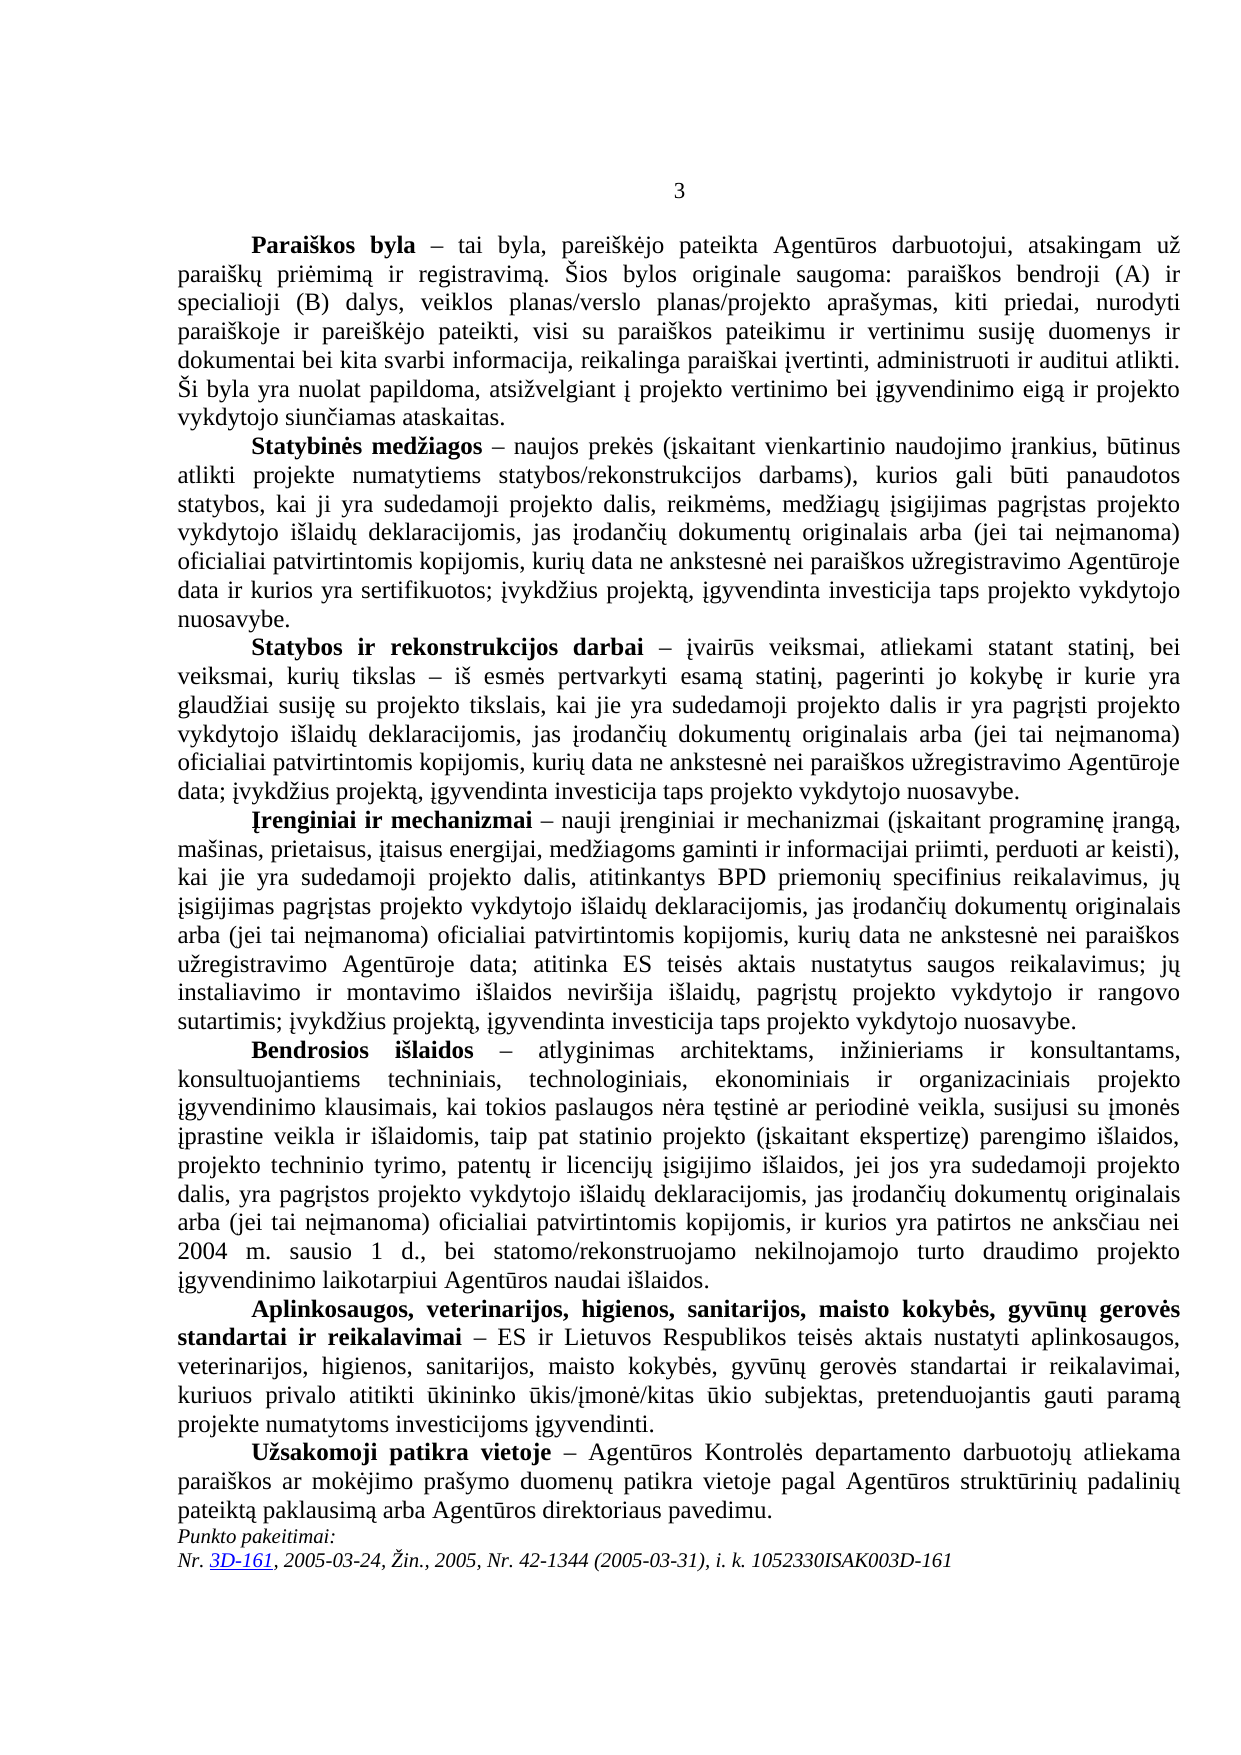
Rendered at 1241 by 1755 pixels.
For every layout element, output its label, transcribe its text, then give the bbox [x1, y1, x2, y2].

text Nr. 3D-161, 2005-03-24, Žin., 2005, Nr. 42-1344 (2005-03-31), i. k. 1052330ISAK003D-161 [177, 1548, 1181, 1572]
text Statybos ir rekonstrukcijos darbai – įvairūs veiksmai, atliekami statant statinį, bei veiksmai, kurių tikslas – iš esmės pertvarkyti esamą statinį, pagerinti jo kokybę ir kurie yra glaudžiai susiję su projekto tikslais, kai jie yra sudedamoji projekto dalis ir yra pagrįsti projekto vykdytojo išlaidų deklaracijomis, jas įrodančių dokumentų originalais arba (jei tai neįmanoma) oficialiai patvirtintomis kopijomis, kurių data ne ankstesnė nei paraiškos užregistravimo Agentūroje data; įvykdžius projektą, įgyvendinta investicija taps projekto vykdytojo nuosavybe. [177, 632, 1181, 805]
text Aplinkosaugos, veterinarijos, higienos, sanitarijos, maisto kokybės, gyvūnų gerovės standartai ir reikalavimai – ES ir Lietuvos Respublikos teisės aktais nustatyti aplinkosaugos, veterinarijos, higienos, sanitarijos, maisto kokybės, gyvūnų gerovės standartai ir reikalavimai, kuriuos privalo atitikti ūkininko ūkis/įmonė/kitas ūkio subjektas, pretenduojantis gauti paramą projekte numatytoms investicijoms įgyvendinti. [177, 1294, 1181, 1437]
text Bendrosios išlaidos – atlyginimas architektams, inžinieriams ir konsultantams, konsultuojantiems techniniais, technologiniais, ekonominiais ir organizaciniais projekto įgyvendinimo klausimais, kai tokios paslaugos nėra tęstinė ar periodinė veikla, susijusi su įmonės įprastine veikla ir išlaidomis, taip pat statinio projekto (įskaitant ekspertizę) parengimo išlaidos, projekto techninio tyrimo, patentų ir licencijų įsigijimo išlaidos, jei jos yra sudedamoji projekto dalis, yra pagrįstos projekto vykdytojo išlaidų deklaracijomis, jas įrodančių dokumentų originalais arba (jei tai neįmanoma) oficialiai patvirtintomis kopijomis, ir kurios yra patirtos ne anksčiau nei 2004 m. sausio 1 d., bei statomo/rekonstruojamo nekilnojamojo turto draudimo projekto įgyvendinimo laikotarpiui Agentūros naudai išlaidos. [177, 1035, 1181, 1294]
text Paraiškos byla – tai byla, pareiškėjo pateikta Agentūros darbuotojui, atsakingam už paraiškų priėmimą ir registravimą. Šios bylos originale saugoma: paraiškos bendroji (A) ir specialioji (B) dalys, veiklos planas/verslo planas/projekto aprašymas, kiti priedai, nurodyti paraiškoje ir pareiškėjo pateikti, visi su paraiškos pateikimu ir vertinimu susiję duomenys ir dokumentai bei kita svarbi informacija, reikalinga paraiškai įvertinti, administruoti ir auditui atlikti. Ši byla yra nuolat papildoma, atsižvelgiant į projekto vertinimo bei įgyvendinimo eigą ir projekto vykdytojo siunčiamas ataskaitas. [177, 230, 1181, 431]
text Punkto pakeitimai: [177, 1524, 1181, 1548]
text Užsakomoji patikra vietoje – Agentūros Kontrolės departamento darbuotojų atliekama paraiškos ar mokėjimo prašymo duomenų patikra vietoje pagal Agentūros struktūrinių padalinių pateiktą paklausimą arba Agentūros direktoriaus pavedimu. [177, 1437, 1181, 1524]
text Statybinės medžiagos – naujos prekės (įskaitant vienkartinio naudojimo įrankius, būtinus atlikti projekte numatytiems statybos/rekonstrukcijos darbams), kurios gali būti panaudotos statybos, kai ji yra sudedamoji projekto dalis, reikmėms, medžiagų įsigijimas pagrįstas projekto vykdytojo išlaidų deklaracijomis, jas įrodančių dokumentų originalais arba (jei tai neįmanoma) oficialiai patvirtintomis kopijomis, kurių data ne ankstesnė nei paraiškos užregistravimo Agentūroje data ir kurios yra sertifikuotos; įvykdžius projektą, įgyvendinta investicija taps projekto vykdytojo nuosavybe. [177, 431, 1181, 632]
text Įrenginiai ir mechanizmai – nauji įrenginiai ir mechanizmai (įskaitant programinę įrangą, mašinas, prietaisus, įtaisus energijai, medžiagoms gaminti ir informacijai priimti, perduoti ar keisti), kai jie yra sudedamoji projekto dalis, atitinkantys BPD priemonių specifinius reikalavimus, jų įsigijimas pagrįstas projekto vykdytojo išlaidų deklaracijomis, jas įrodančių dokumentų originalais arba (jei tai neįmanoma) oficialiai patvirtintomis kopijomis, kurių data ne ankstesnė nei paraiškos užregistravimo Agentūroje data; atitinka ES teisės aktais nustatytus saugos reikalavimus; jų instaliavimo ir montavimo išlaidos neviršija išlaidų, pagrįstų projekto vykdytojo ir rangovo sutartimis; įvykdžius projektą, įgyvendinta investicija taps projekto vykdytojo nuosavybe. [177, 805, 1181, 1035]
